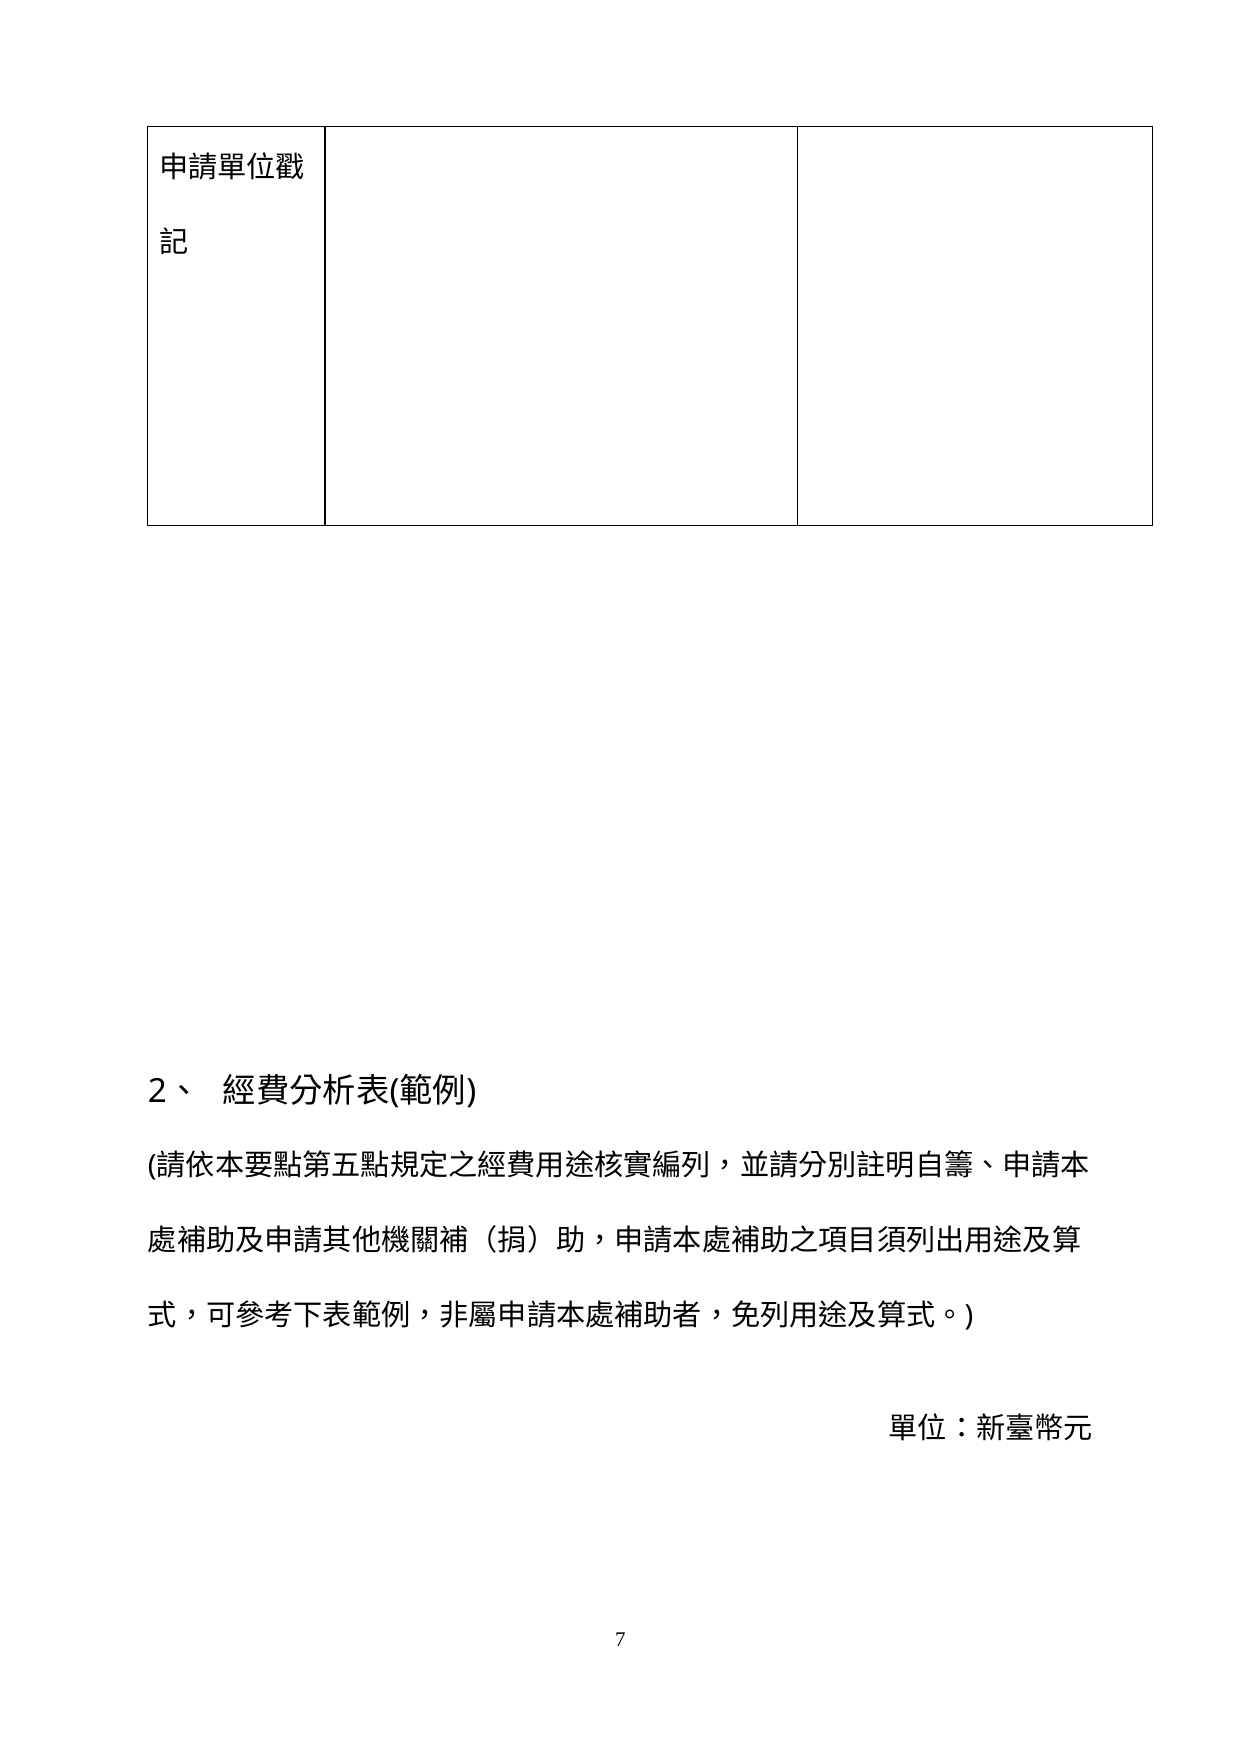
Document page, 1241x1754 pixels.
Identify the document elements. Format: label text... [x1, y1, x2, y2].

table_cell [798, 127, 1152, 524]
table_cell 申請單位戳記 [148, 127, 324, 524]
table_cell [326, 127, 797, 524]
list 經費分析表(範例) [148, 1051, 1092, 1126]
text (請依本要點第五點規定之經費用途核實編列，並請分別註明自籌、申請本處補助及申請其他機關補（捐）助，申請本處補助之項目須列出用途及算式，可參考下表範例，非屬申請本處補助者，免列用途及算式。) [148, 1126, 1092, 1351]
text 單位：新臺幣元 [148, 1388, 1092, 1463]
